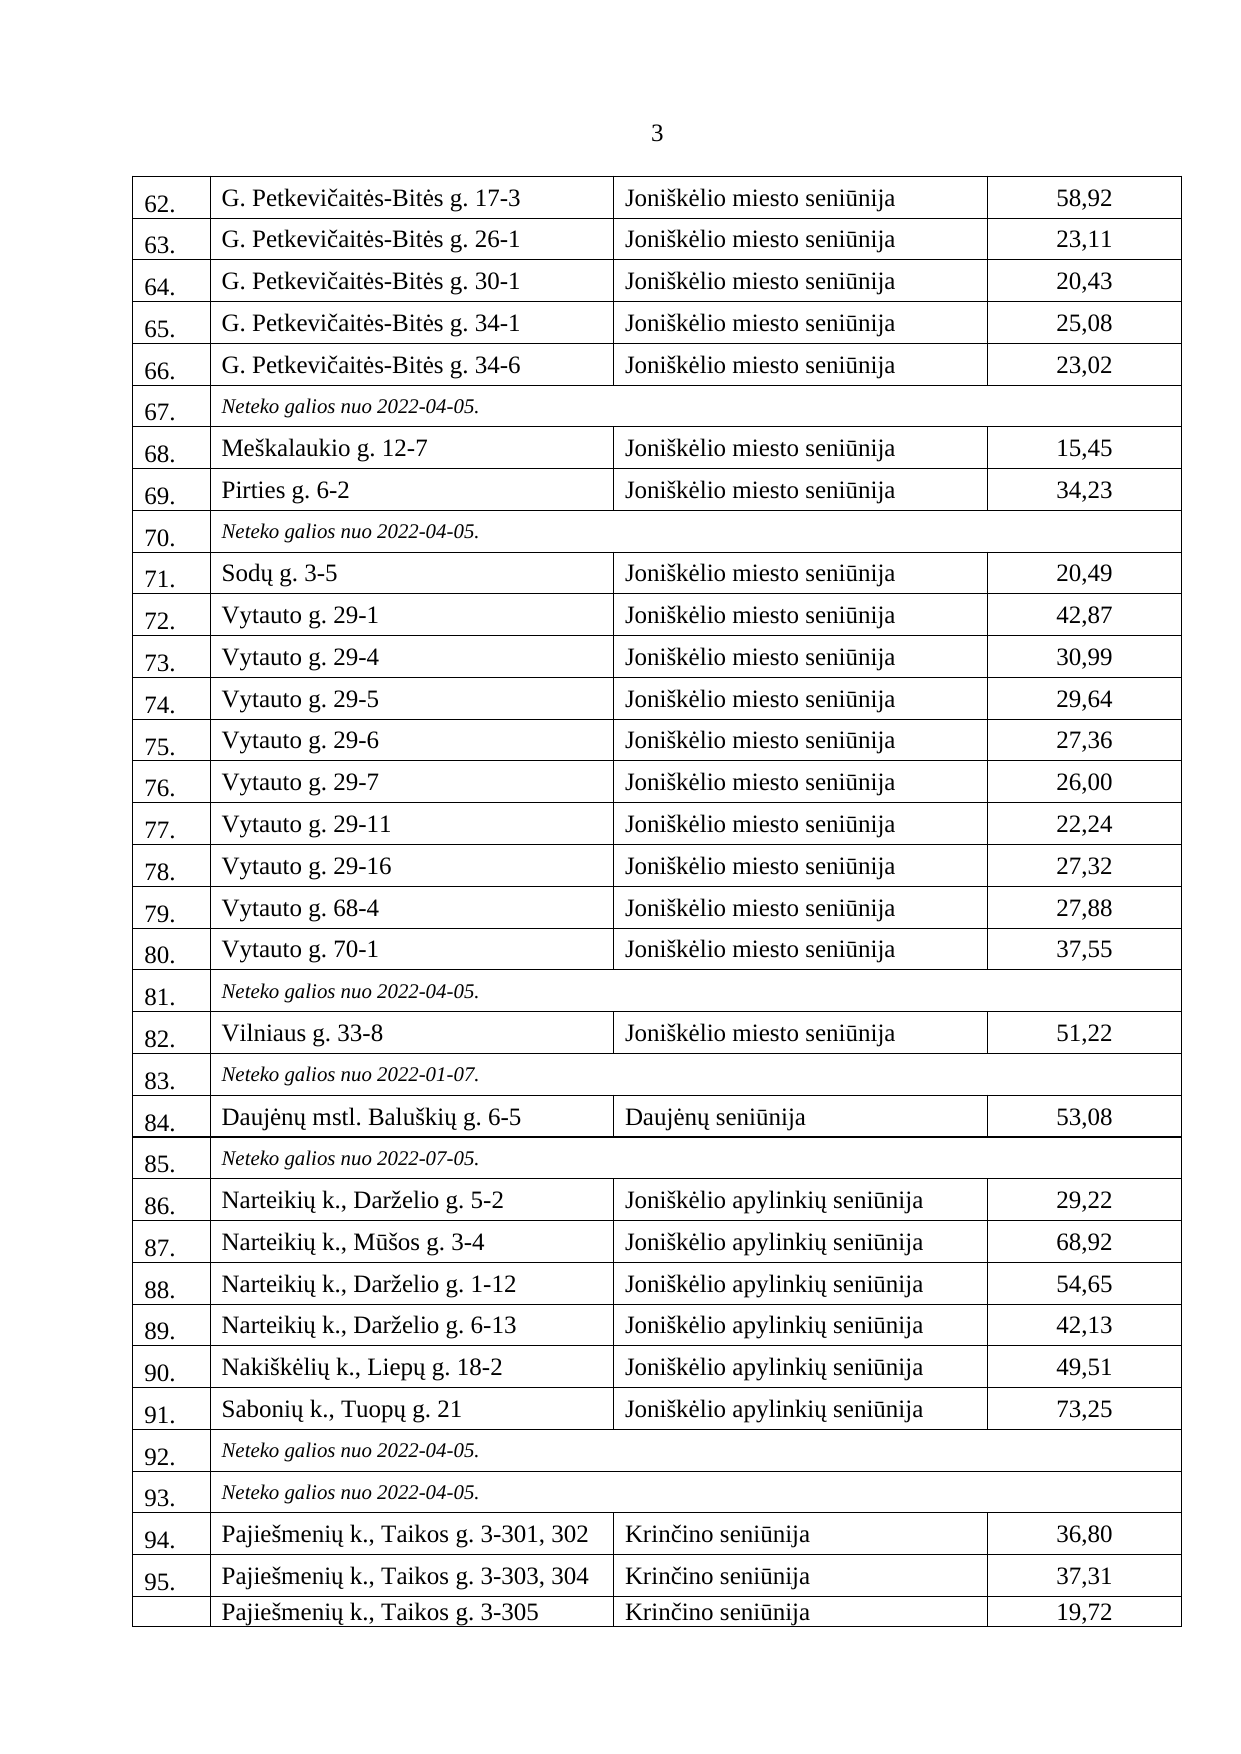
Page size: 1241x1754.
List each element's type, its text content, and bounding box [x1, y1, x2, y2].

table_cell 72. [133, 594, 210, 635]
table_cell 20,43 [988, 260, 1181, 301]
table_cell 74. [133, 678, 210, 719]
table_cell G. Petkevičaitės-Bitės g. 34-6 [211, 344, 613, 384]
table_cell Joniškėlio miesto seniūnija [614, 219, 987, 259]
table_cell Narteikių k., Darželio g. 1-12 [211, 1263, 613, 1303]
table_cell Neteko galios nuo 2022-04-05. [211, 511, 1181, 552]
table_cell 58,92 [988, 177, 1181, 217]
table_cell Joniškėlio apylinkių seniūnija [614, 1263, 987, 1303]
table_cell 88. [133, 1263, 210, 1303]
table_cell 26,00 [988, 761, 1181, 802]
table_cell Joniškėlio miesto seniūnija [614, 887, 987, 927]
table_cell 66. [133, 344, 210, 384]
table_cell Joniškėlio apylinkių seniūnija [614, 1179, 987, 1220]
table_cell 70. [133, 511, 210, 552]
table_cell 75. [133, 720, 210, 760]
table_cell Joniškėlio miesto seniūnija [614, 553, 987, 593]
table_cell Joniškėlio miesto seniūnija [614, 845, 987, 886]
table_cell Neteko galios nuo 2022-07-05. [211, 1138, 1181, 1178]
table_cell 27,88 [988, 887, 1181, 927]
table_cell 89. [133, 1305, 210, 1345]
table_cell 79. [133, 887, 210, 927]
table_cell G. Petkevičaitės-Bitės g. 17-3 [211, 177, 613, 217]
table_cell Neteko galios nuo 2022-04-05. [211, 386, 1181, 426]
table_cell 71. [133, 553, 210, 593]
table_cell 73,25 [988, 1388, 1181, 1429]
table_cell 51,22 [988, 1012, 1181, 1053]
table_cell Neteko galios nuo 2022-01-07. [211, 1054, 1181, 1094]
table_cell Narteikių k., Darželio g. 5-2 [211, 1179, 613, 1220]
table_cell Narteikių k., Darželio g. 6-13 [211, 1305, 613, 1345]
table_cell Joniškėlio miesto seniūnija [614, 177, 987, 217]
table_cell 62. [133, 177, 210, 217]
table_cell 76. [133, 761, 210, 802]
table_cell Meškalaukio g. 12-7 [211, 427, 613, 468]
table_cell Vytauto g. 29-1 [211, 594, 613, 635]
table_cell 91. [133, 1388, 210, 1429]
table_cell 23,11 [988, 219, 1181, 259]
table_cell Joniškėlio miesto seniūnija [614, 761, 987, 802]
table_cell Neteko galios nuo 2022-04-05. [211, 1430, 1181, 1471]
table_cell 53,08 [988, 1096, 1181, 1136]
table_cell 15,45 [988, 427, 1181, 468]
table_cell 85. [133, 1138, 210, 1178]
table_cell 95. [133, 1555, 210, 1596]
table_cell Joniškėlio miesto seniūnija [614, 469, 987, 510]
table_cell Vytauto g. 29-16 [211, 845, 613, 886]
table_cell 37,55 [988, 929, 1181, 969]
table_cell 69. [133, 469, 210, 510]
table_cell Joniškėlio apylinkių seniūnija [614, 1388, 987, 1429]
table_cell [133, 1597, 210, 1626]
table_cell 90. [133, 1346, 210, 1387]
table_cell 27,32 [988, 845, 1181, 886]
table_cell 25,08 [988, 302, 1181, 343]
table_cell 84. [133, 1096, 210, 1136]
table_cell Joniškėlio apylinkių seniūnija [614, 1346, 987, 1387]
table_cell 65. [133, 302, 210, 343]
table_cell Joniškėlio miesto seniūnija [614, 260, 987, 301]
table_cell Nakiškėlių k., Liepų g. 18-2 [211, 1346, 613, 1387]
table_cell Pajiešmenių k., Taikos g. 3-301, 302 [211, 1513, 613, 1554]
table_cell Vytauto g. 29-6 [211, 720, 613, 760]
table_cell Joniškėlio miesto seniūnija [614, 427, 987, 468]
table_cell 23,02 [988, 344, 1181, 384]
table_cell Joniškėlio miesto seniūnija [614, 929, 987, 969]
table_cell 87. [133, 1221, 210, 1262]
table_cell 27,36 [988, 720, 1181, 760]
table_cell 68. [133, 427, 210, 468]
table_cell Joniškėlio miesto seniūnija [614, 803, 987, 844]
table_cell 42,87 [988, 594, 1181, 635]
table_cell Pajiešmenių k., Taikos g. 3-303, 304 [211, 1555, 613, 1596]
table_cell Sodų g. 3-5 [211, 553, 613, 593]
table_cell Daujėnų mstl. Baluškių g. 6-5 [211, 1096, 613, 1136]
table_cell 92. [133, 1430, 210, 1471]
table_cell 19,72 [988, 1597, 1181, 1626]
table_cell 94. [133, 1513, 210, 1554]
table_cell Vytauto g. 70-1 [211, 929, 613, 969]
table_cell Joniškėlio miesto seniūnija [614, 636, 987, 677]
table_cell 80. [133, 929, 210, 969]
table_cell 29,22 [988, 1179, 1181, 1220]
table_cell 81. [133, 970, 210, 1011]
table_cell 82. [133, 1012, 210, 1053]
table_cell Joniškėlio miesto seniūnija [614, 720, 987, 760]
table_cell 54,65 [988, 1263, 1181, 1303]
table_cell Daujėnų seniūnija [614, 1096, 987, 1136]
table_cell Pajiešmenių k., Taikos g. 3-305 [211, 1597, 613, 1626]
table_cell 20,49 [988, 553, 1181, 593]
table_cell Joniškėlio miesto seniūnija [614, 1012, 987, 1053]
table_cell 22,24 [988, 803, 1181, 844]
table_cell Neteko galios nuo 2022-04-05. [211, 970, 1181, 1011]
table_cell Joniškėlio miesto seniūnija [614, 678, 987, 719]
table_cell 42,13 [988, 1305, 1181, 1345]
table_cell 68,92 [988, 1221, 1181, 1262]
table_cell Vilniaus g. 33-8 [211, 1012, 613, 1053]
table_cell G. Petkevičaitės-Bitės g. 30-1 [211, 260, 613, 301]
table_cell Neteko galios nuo 2022-04-05. [211, 1472, 1181, 1512]
table_cell Sabonių k., Tuopų g. 21 [211, 1388, 613, 1429]
table_cell Joniškėlio miesto seniūnija [614, 344, 987, 384]
table_cell Joniškėlio apylinkių seniūnija [614, 1221, 987, 1262]
table_cell Vytauto g. 68-4 [211, 887, 613, 927]
table_cell Vytauto g. 29-7 [211, 761, 613, 802]
table_cell Krinčino seniūnija [614, 1513, 987, 1554]
table_cell Krinčino seniūnija [614, 1597, 987, 1626]
table_cell Joniškėlio apylinkių seniūnija [614, 1305, 987, 1345]
table_cell 30,99 [988, 636, 1181, 677]
table_cell 29,64 [988, 678, 1181, 719]
table_cell 93. [133, 1472, 210, 1512]
table_cell 83. [133, 1054, 210, 1094]
table_cell 34,23 [988, 469, 1181, 510]
table_cell Krinčino seniūnija [614, 1555, 987, 1596]
table_cell 36,80 [988, 1513, 1181, 1554]
table_cell 86. [133, 1179, 210, 1220]
table_cell 49,51 [988, 1346, 1181, 1387]
table_cell G. Petkevičaitės-Bitės g. 34-1 [211, 302, 613, 343]
table_cell 63. [133, 219, 210, 259]
table_cell Vytauto g. 29-5 [211, 678, 613, 719]
table_cell 37,31 [988, 1555, 1181, 1596]
table_cell Vytauto g. 29-4 [211, 636, 613, 677]
table_cell 77. [133, 803, 210, 844]
table_cell 67. [133, 386, 210, 426]
table_cell Vytauto g. 29-11 [211, 803, 613, 844]
table_cell 78. [133, 845, 210, 886]
table_cell G. Petkevičaitės-Bitės g. 26-1 [211, 219, 613, 259]
table_cell 64. [133, 260, 210, 301]
table_cell 73. [133, 636, 210, 677]
table_cell Narteikių k., Mūšos g. 3-4 [211, 1221, 613, 1262]
table_cell Pirties g. 6-2 [211, 469, 613, 510]
table_cell Joniškėlio miesto seniūnija [614, 594, 987, 635]
table_cell Joniškėlio miesto seniūnija [614, 302, 987, 343]
